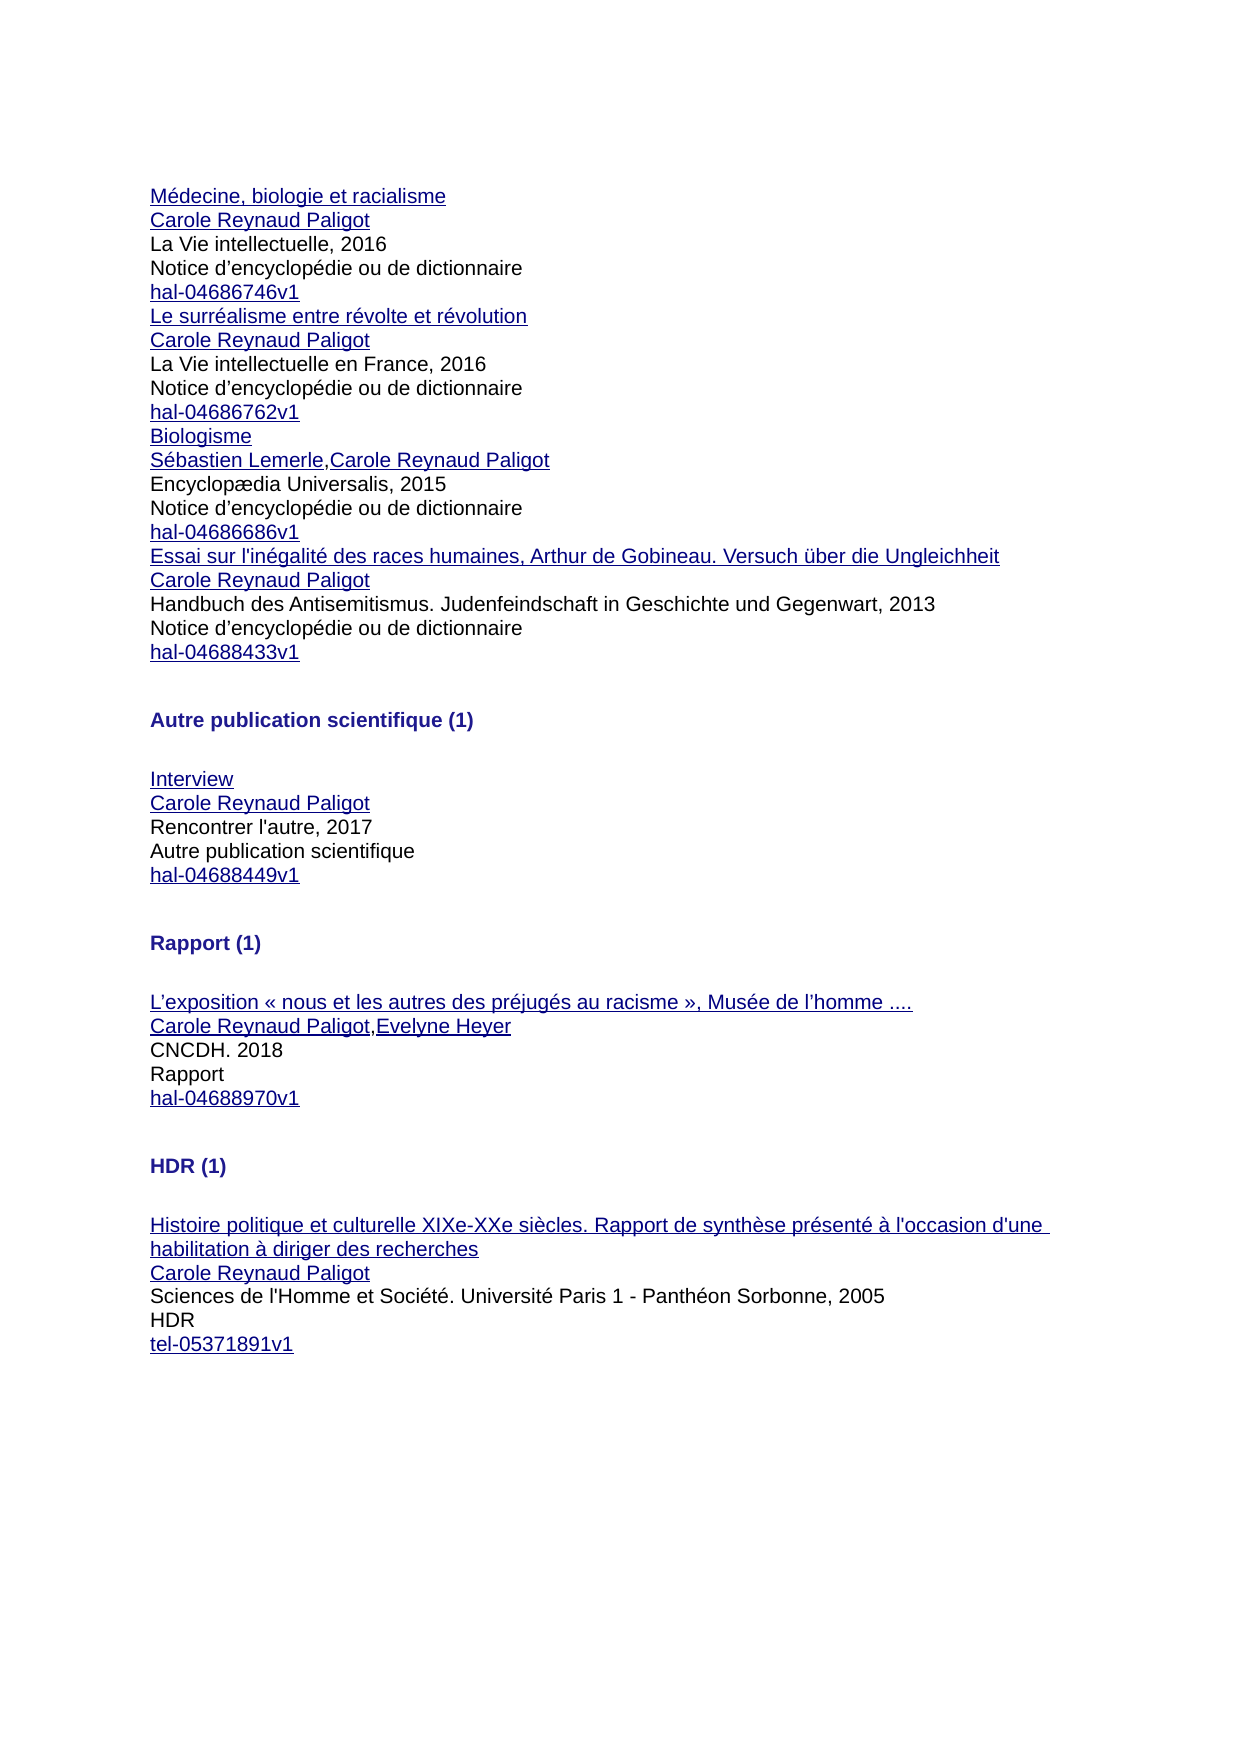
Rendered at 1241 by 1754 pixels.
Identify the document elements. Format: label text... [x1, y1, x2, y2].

table_header Histoire politique et culturelle XIXe-XXe siècles. Rapport de synthèse présenté à l'occasion d'une habilitation à diriger des recherches Carole Reynaud Paligot Sciences de l'Homme et Société. Université Paris 1 - Panthéon Sorbonne, 2005 HDR tel-05371891v1 [150, 1213, 1090, 1356]
table_cell Essai sur l'inégalité des races humaines, Arthur de Gobineau. Versuch über die Ungleichheit Carole Reynaud Paligot Handbuch des Antisemitismus. Judenfeindschaft in Geschichte und Gegenwart, 2013 Notice d’encyclopédie ou de dictionnaire hal-04688433v1 [150, 544, 1090, 663]
table_cell Le surréalisme entre révolte et révolution Carole Reynaud Paligot La Vie intellectuelle en France, 2016 Notice d’encyclopédie ou de dictionnaire hal-04686762v1 [150, 304, 1090, 424]
table_header Interview Carole Reynaud Paligot Rencontrer l'autre, 2017 Autre publication scientifique hal-04688449v1 [150, 767, 1090, 886]
table_header L’exposition « nous et les autres des préjugés au racisme », Musée de l’homme .... Carole Reynaud Paligot,Evelyne Heyer CNCDH. 2018 Rapport hal-04688970v1 [150, 990, 1090, 1109]
subtitle HDR (1) [150, 1154, 1090, 1178]
subtitle Rapport (1) [150, 931, 1090, 955]
subtitle Autre publication scientifique (1) [150, 708, 1090, 732]
table_header Médecine, biologie et racialisme Carole Reynaud Paligot La Vie intellectuelle, 2016 Notice d’encyclopédie ou de dictionnaire hal-04686746v1 [150, 184, 1090, 304]
table_cell Biologisme Sébastien Lemerle,Carole Reynaud Paligot Encyclopædia Universalis, 2015 Notice d’encyclopédie ou de dictionnaire hal-04686686v1 [150, 424, 1090, 544]
